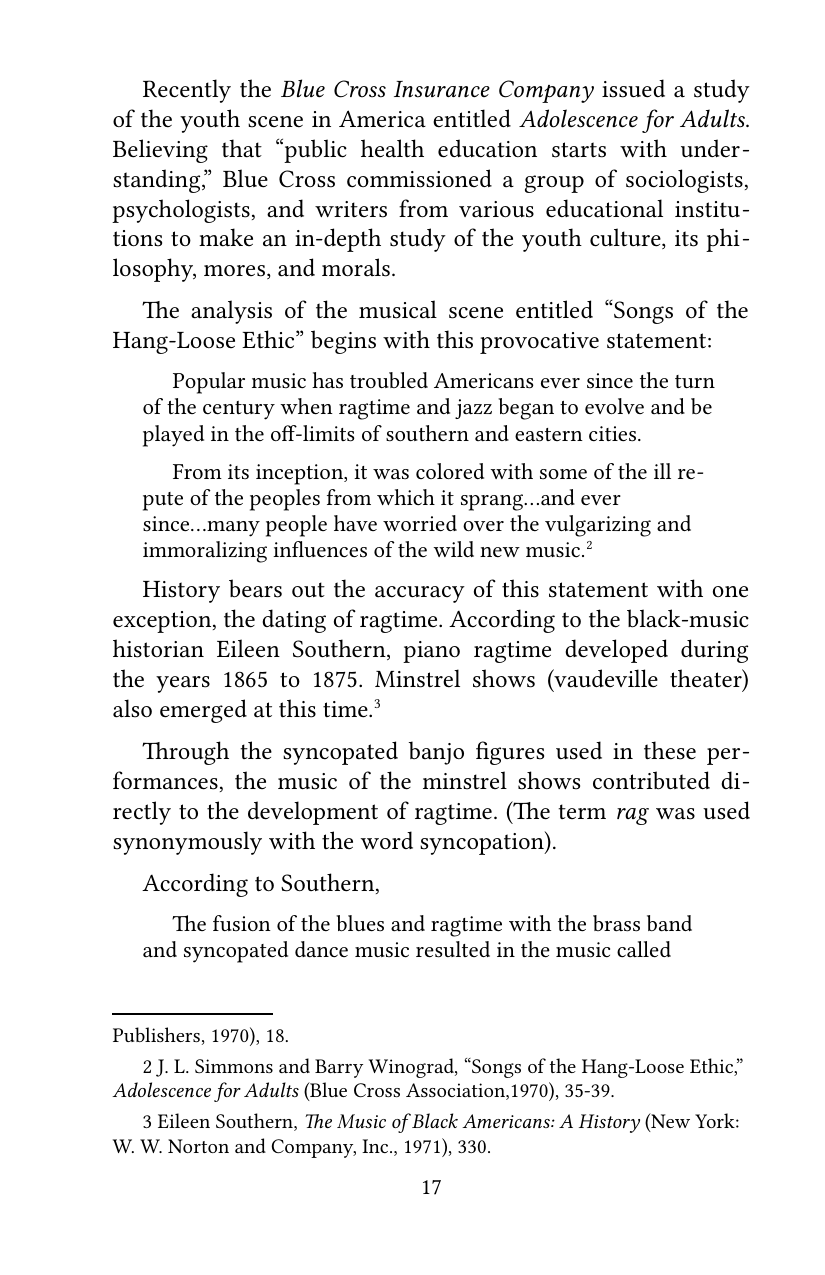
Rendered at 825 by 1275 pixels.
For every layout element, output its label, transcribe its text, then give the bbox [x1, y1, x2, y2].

text The analysis of the musical scene entitled “Songs of the Hang-Loose Ethic” begins with this provocative statement: [112, 296, 750, 355]
text The fusion of the blues and ragtime with the brass band and syncopated dance music resulted in the music called jazz. [142, 911, 720, 963]
text From its inception, it was colored with some of the ill re­pute of the peoples from which it sprang...and ever since...many people have worried over the vulgarizing and immoralizing influences of the wild new music. [142, 459, 720, 563]
text J. L. Simmons and Barry Winograd, “Songs of the Hang-Loose Ethic,” Adolescence for Adults (Blue Cross Association,1970), 35-39. [112, 1054, 750, 1103]
text Recently the Blue Cross Insurance Company issued a study of the youth scene in America entitled Adolescence for Adults. Believing that “public health education starts with under­standing,” Blue Cross commissioned a group of sociologists, psychologists, and writers from various educational institu­tions to make an in-depth study of the youth culture, its phi­losophy, mores, and morals. [112, 75, 750, 283]
text According to Southern, [112, 869, 750, 897]
text Popular music has troubled Americans ever since the turn of the century when ragtime and jazz began to evolve and be played in the off-limits of southern and eastern cities. [142, 368, 720, 447]
text Eileen Southern, The Music of Black Americans: A History (New York: W. W. Norton and Company, Inc., 1971), 330. [112, 1110, 750, 1159]
text Through the syncopated banjo figures used in these per­formances, the music of the minstrel shows contributed di­rectly to the development of ragtime. (The term rag was used synonymously with the word syncopation). [112, 737, 750, 855]
text History bears out the accuracy of this statement with one exception, the dating of ragtime. According to the black-music historian Eileen Southern, piano ragtime developed during the years 1865 to 1875. Minstrel shows (vaudeville theater) also emerged at this time. [112, 575, 750, 723]
text Publishers, 1970), 18. [112, 1023, 750, 1047]
